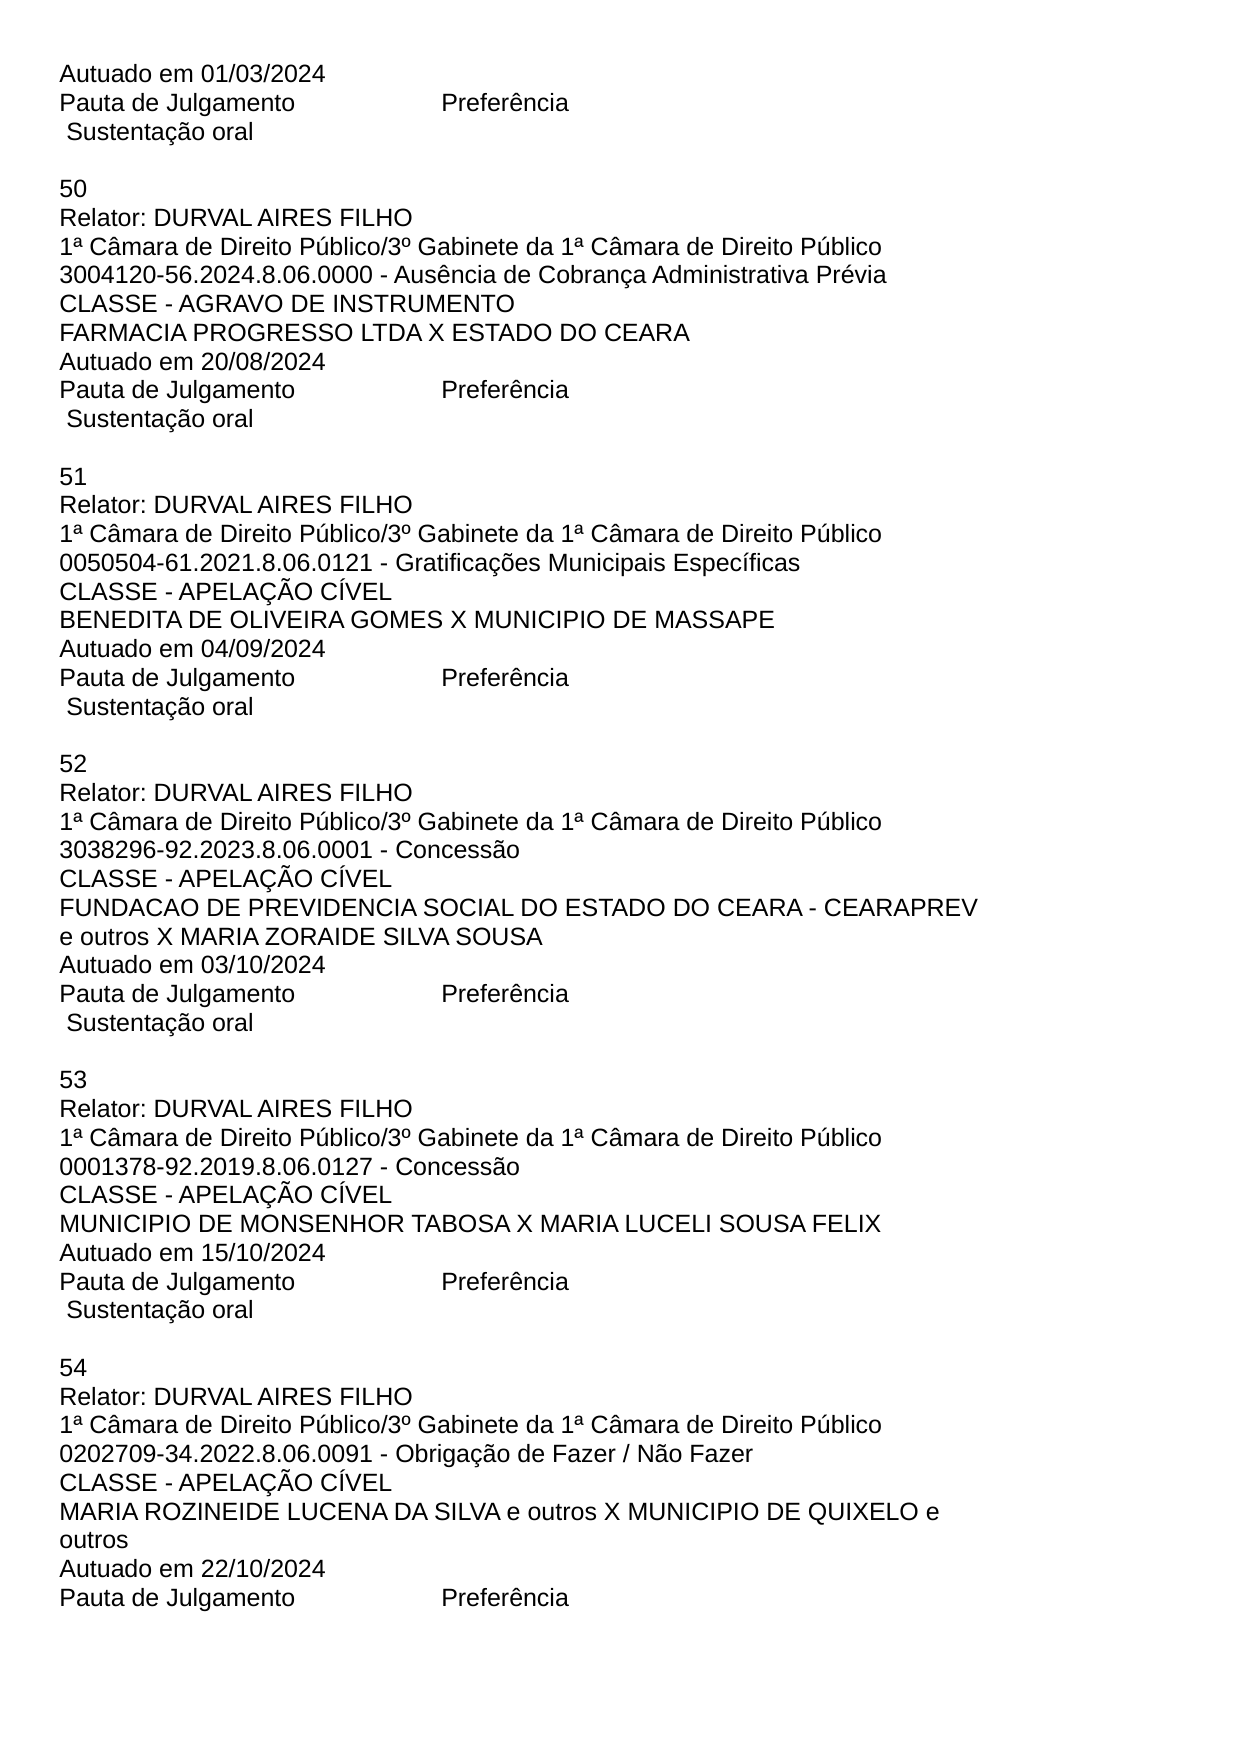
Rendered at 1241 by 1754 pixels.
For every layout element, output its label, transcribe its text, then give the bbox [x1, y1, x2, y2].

text BENEDITA DE OLIVEIRA GOMES X MUNICIPIO DE MASSAPE [59, 605, 989, 634]
text Autuado em 04/09/2024 [59, 634, 989, 663]
text MUNICIPIO DE MONSENHOR TABOSA X MARIA LUCELI SOUSA FELIX [59, 1209, 989, 1238]
text Sustentação oral [59, 1295, 989, 1324]
text 52 [59, 749, 989, 778]
text 1ª Câmara de Direito Público/3º Gabinete da 1ª Câmara de Direito Público [59, 807, 989, 835]
text 50 [59, 174, 989, 203]
text Relator: DURVAL AIRES FILHO [59, 778, 989, 807]
text Sustentação oral [59, 692, 989, 720]
text Autuado em 20/08/2024 [59, 347, 989, 375]
text Sustentação oral [59, 117, 989, 145]
text Relator: DURVAL AIRES FILHO [59, 1382, 989, 1410]
text 54 [59, 1353, 989, 1382]
text Autuado em 15/10/2024 [59, 1238, 989, 1267]
text Pauta de Julgamento Preferência [59, 1267, 989, 1295]
text CLASSE - APELAÇÃO CÍVEL [59, 1468, 989, 1497]
text FARMACIA PROGRESSO LTDA X ESTADO DO CEARA [59, 318, 989, 347]
text 0202709-34.2022.8.06.0091 - Obrigação de Fazer / Não Fazer [59, 1439, 989, 1468]
text 0001378-92.2019.8.06.0127 - Concessão [59, 1152, 989, 1180]
text Pauta de Julgamento Preferência [59, 663, 989, 692]
text Sustentação oral [59, 404, 989, 433]
text CLASSE - APELAÇÃO CÍVEL [59, 577, 989, 605]
text Autuado em 03/10/2024 [59, 950, 989, 979]
text 0050504-61.2021.8.06.0121 - Gratificações Municipais Específicas [59, 548, 989, 577]
text Pauta de Julgamento Preferência [59, 375, 989, 404]
text 51 [59, 462, 989, 490]
text 3038296-92.2023.8.06.0001 - Concessão [59, 835, 989, 864]
text Relator: DURVAL AIRES FILHO [59, 490, 989, 519]
text CLASSE - APELAÇÃO CÍVEL [59, 864, 989, 893]
text Autuado em 01/03/2024 [59, 59, 989, 88]
text Autuado em 22/10/2024 [59, 1554, 989, 1583]
text CLASSE - AGRAVO DE INSTRUMENTO [59, 289, 989, 318]
text Relator: DURVAL AIRES FILHO [59, 1094, 989, 1123]
text 3004120-56.2024.8.06.0000 - Ausência de Cobrança Administrativa Prévia [59, 260, 989, 289]
text Sustentação oral [59, 1008, 989, 1037]
text 1ª Câmara de Direito Público/3º Gabinete da 1ª Câmara de Direito Público [59, 1410, 989, 1439]
text Pauta de Julgamento Preferência [59, 88, 989, 117]
text Pauta de Julgamento Preferência [59, 1583, 989, 1612]
text CLASSE - APELAÇÃO CÍVEL [59, 1180, 989, 1209]
text FUNDACAO DE PREVIDENCIA SOCIAL DO ESTADO DO CEARA - CEARAPREV e outros X MARIA ZORAIDE SILVA SOUSA [59, 893, 989, 950]
text Pauta de Julgamento Preferência [59, 979, 989, 1008]
text 1ª Câmara de Direito Público/3º Gabinete da 1ª Câmara de Direito Público [59, 519, 989, 548]
text 53 [59, 1065, 989, 1094]
text Relator: DURVAL AIRES FILHO [59, 203, 989, 232]
text 1ª Câmara de Direito Público/3º Gabinete da 1ª Câmara de Direito Público [59, 1123, 989, 1152]
text MARIA ROZINEIDE LUCENA DA SILVA e outros X MUNICIPIO DE QUIXELO e outros [59, 1497, 989, 1554]
text 1ª Câmara de Direito Público/3º Gabinete da 1ª Câmara de Direito Público [59, 232, 989, 260]
